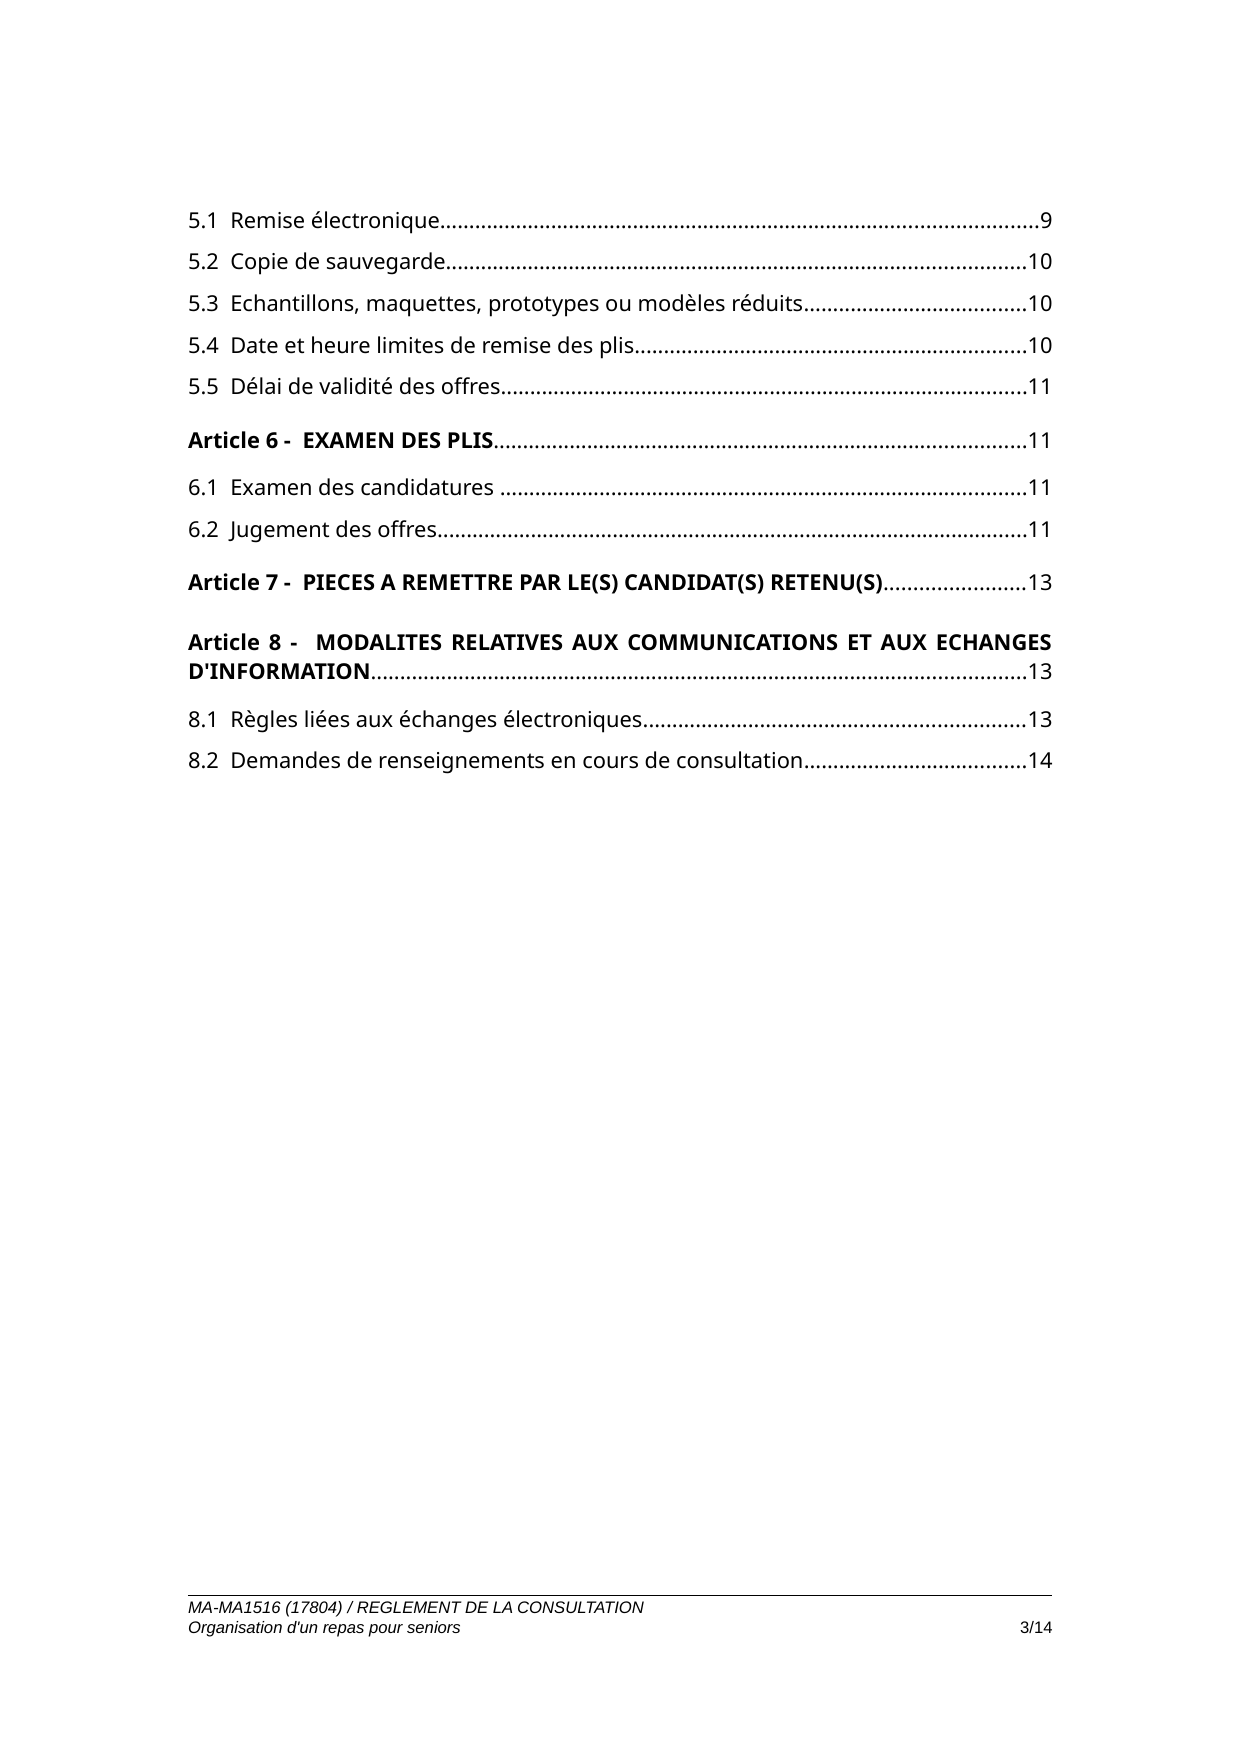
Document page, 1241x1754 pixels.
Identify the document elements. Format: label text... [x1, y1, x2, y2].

text 5.3 Echantillons, maquettes, prototypes ou modèles réduits 10 [188, 288, 1052, 318]
text 8.2 Demandes de renseignements en cours de consultation 14 [188, 746, 1052, 775]
text 5.1 Remise électronique 9 [188, 204, 1052, 234]
text 5.4 Date et heure limites de remise des plis 10 [188, 329, 1052, 359]
text 5.5 Délai de validité des offres 11 [188, 371, 1052, 401]
text 6.1 Examen des candidatures 11 [188, 472, 1052, 502]
text 5.2 Copie de sauvegarde 10 [188, 246, 1052, 276]
text Article 8 - MODALITES RELATIVES AUX COMMUNICATIONS ET AUX ECHANGES D'INFORMATION 13 [188, 627, 1052, 686]
text 6.2 Jugement des offres 11 [188, 514, 1052, 544]
text Article 6 - EXAMEN DES PLIS 11 [188, 425, 1052, 454]
text 8.1 Règles liées aux échanges électroniques 13 [188, 704, 1052, 734]
text Article 7 - PIECES A REMETTRE PAR LE(S) CANDIDAT(S) RETENU(S) 13 [188, 567, 1052, 597]
